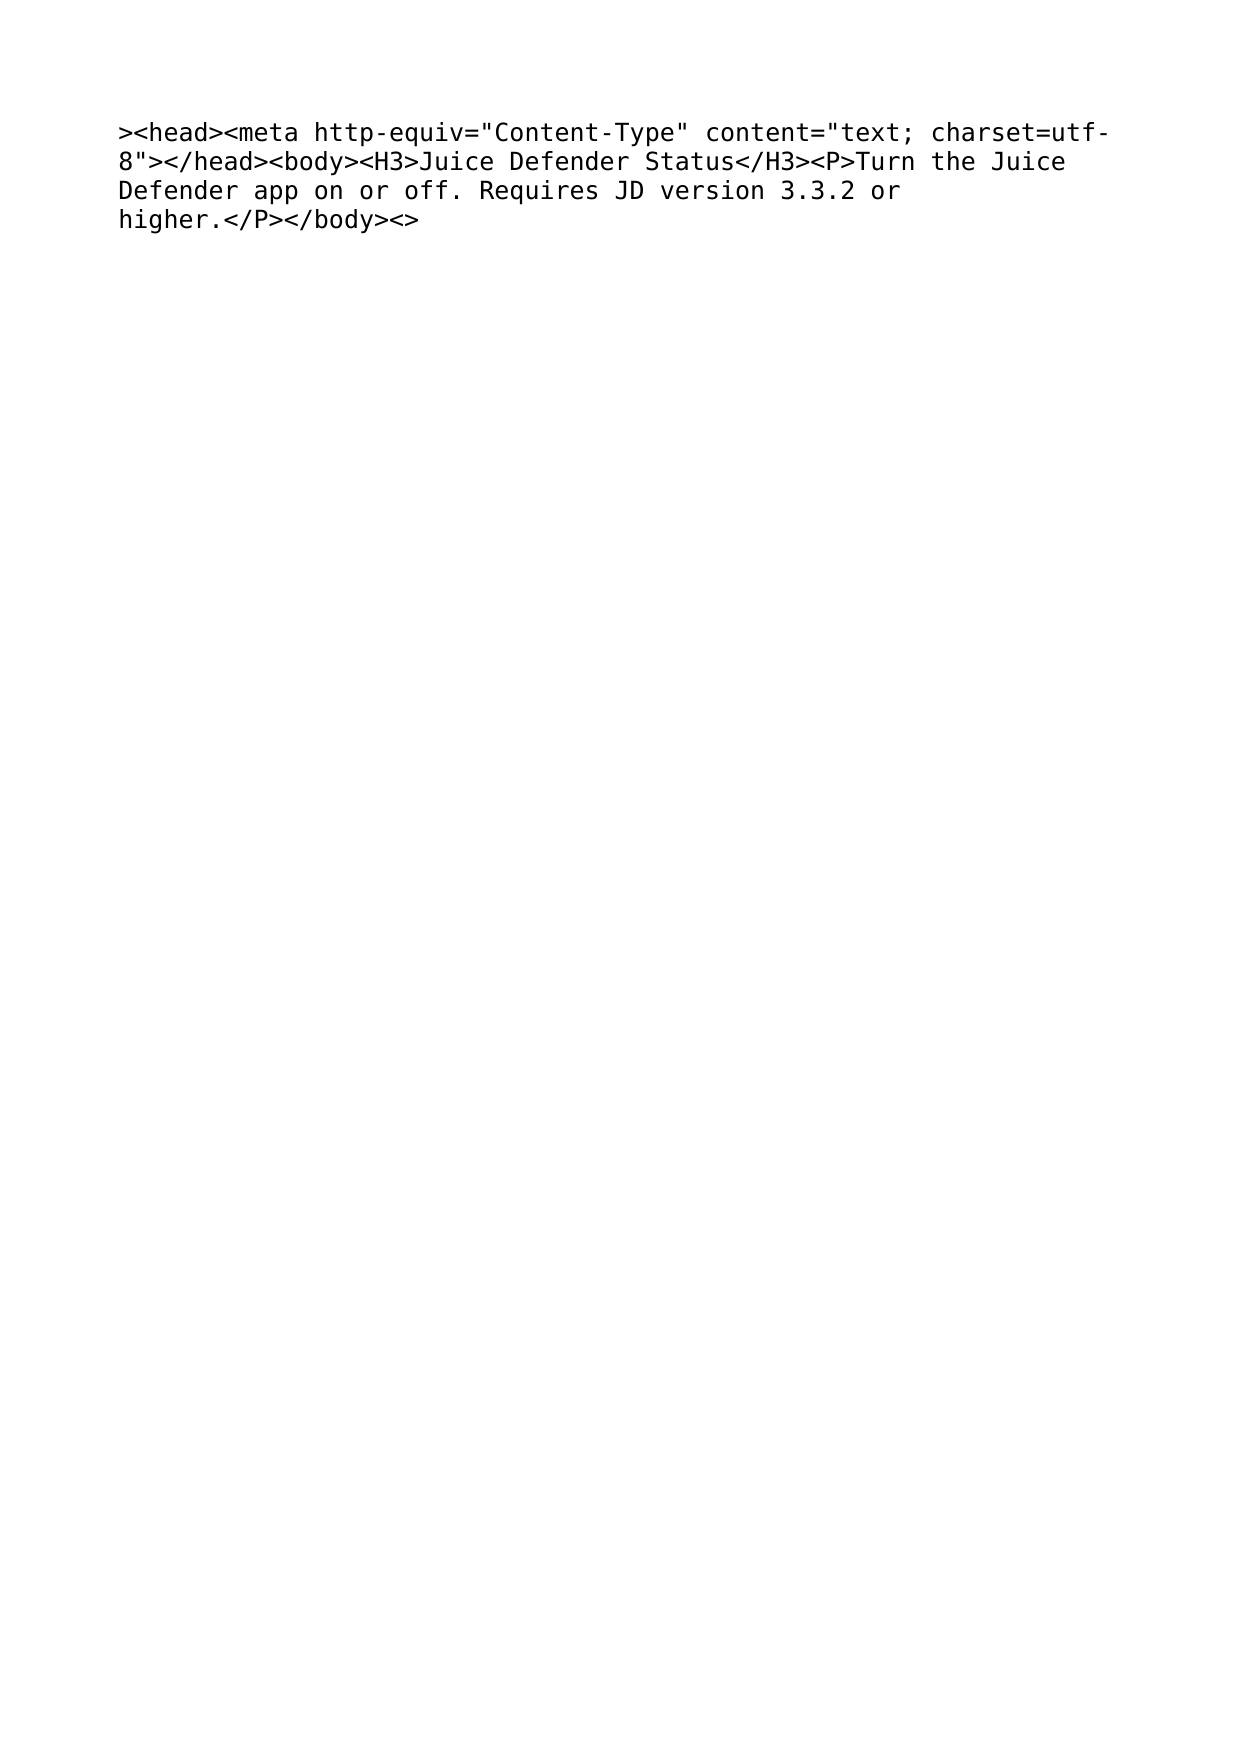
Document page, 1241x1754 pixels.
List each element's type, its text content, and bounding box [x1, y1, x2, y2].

text ><head><meta http-equiv="Content-Type" content="text; charset=utf-8"></head><body><H3>Juice Defender Status</H3><P>Turn the Juice Defender app on or off. Requires JD version 3.3.2 or higher.</P></body><> [118, 118, 1122, 235]
